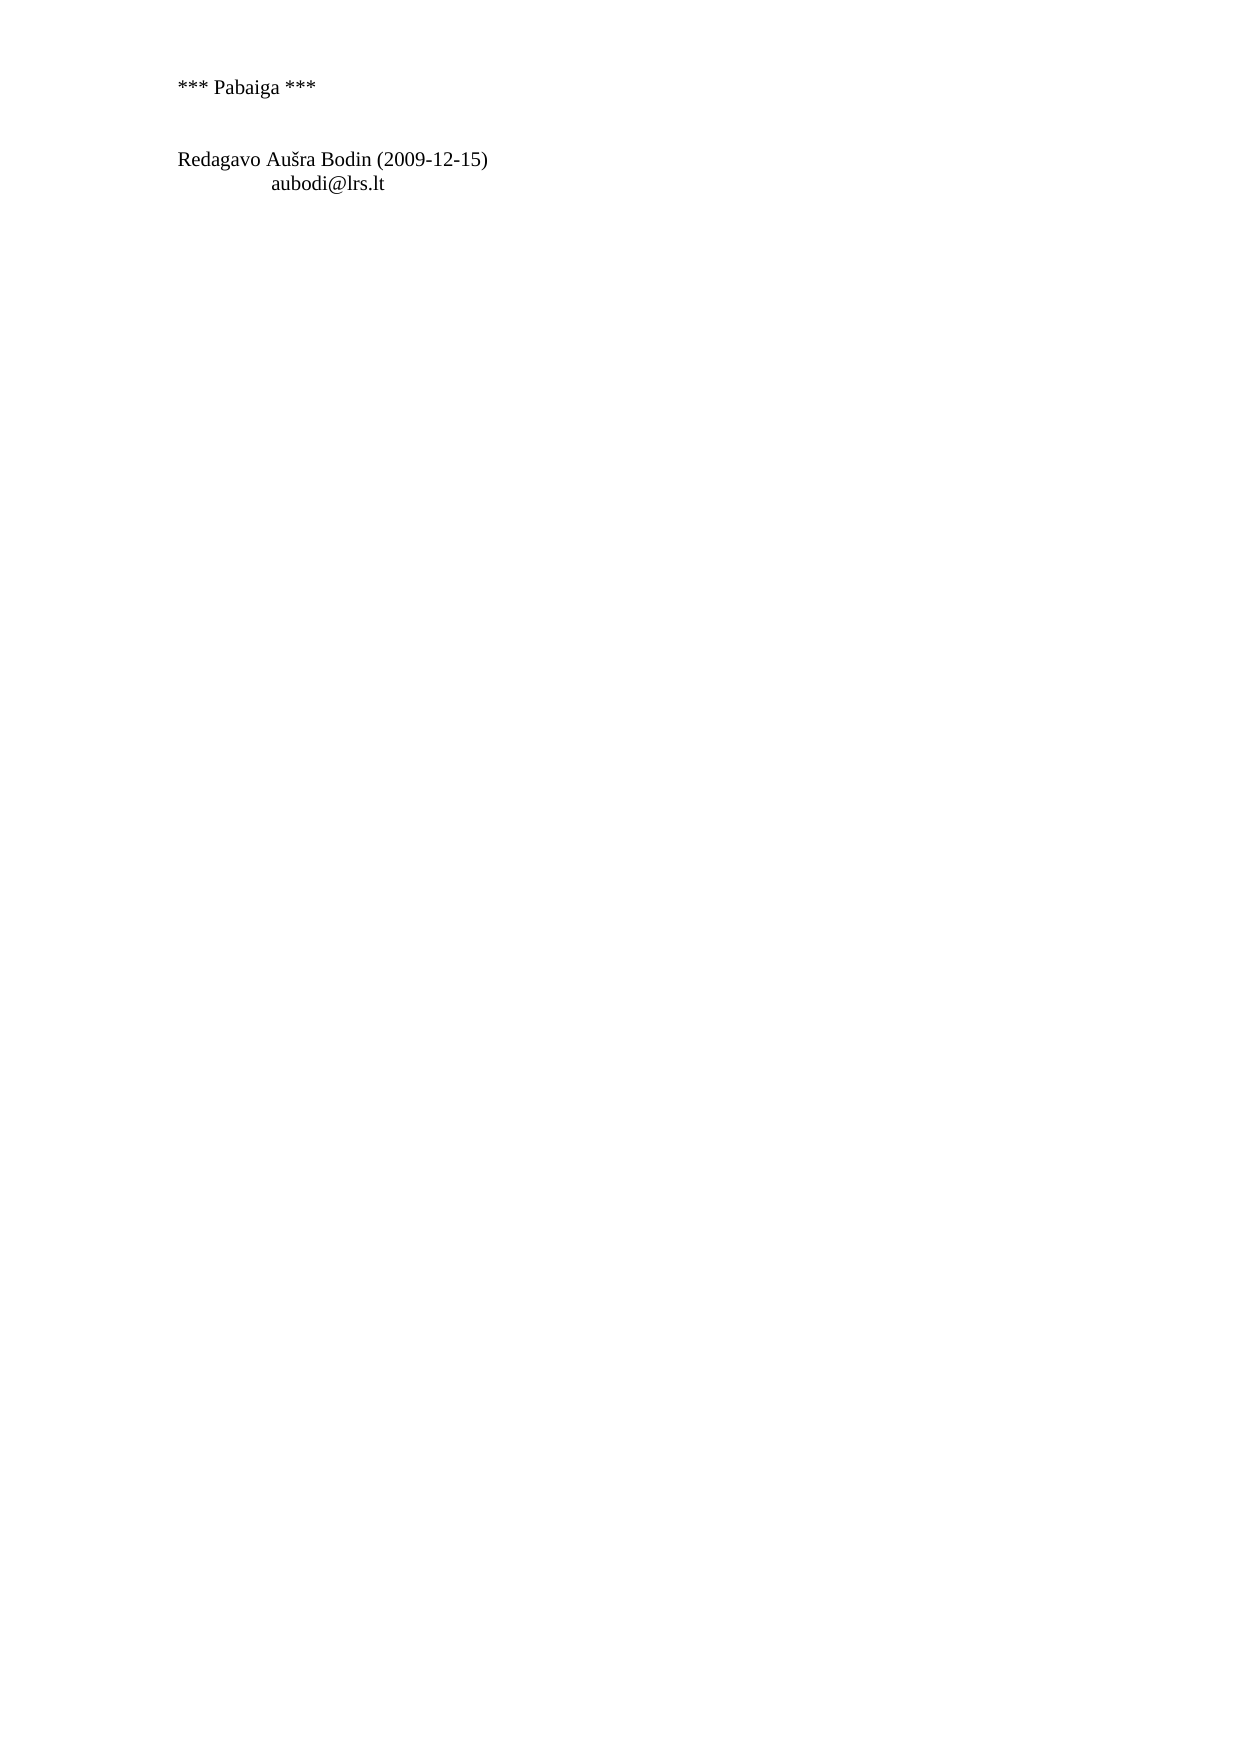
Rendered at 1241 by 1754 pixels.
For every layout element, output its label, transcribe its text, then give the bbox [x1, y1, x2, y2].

text aubodi@lrs.lt [177, 171, 1122, 195]
text Redagavo Aušra Bodin (2009-12-15) [177, 147, 1122, 171]
text *** Pabaiga *** [177, 75, 1122, 99]
